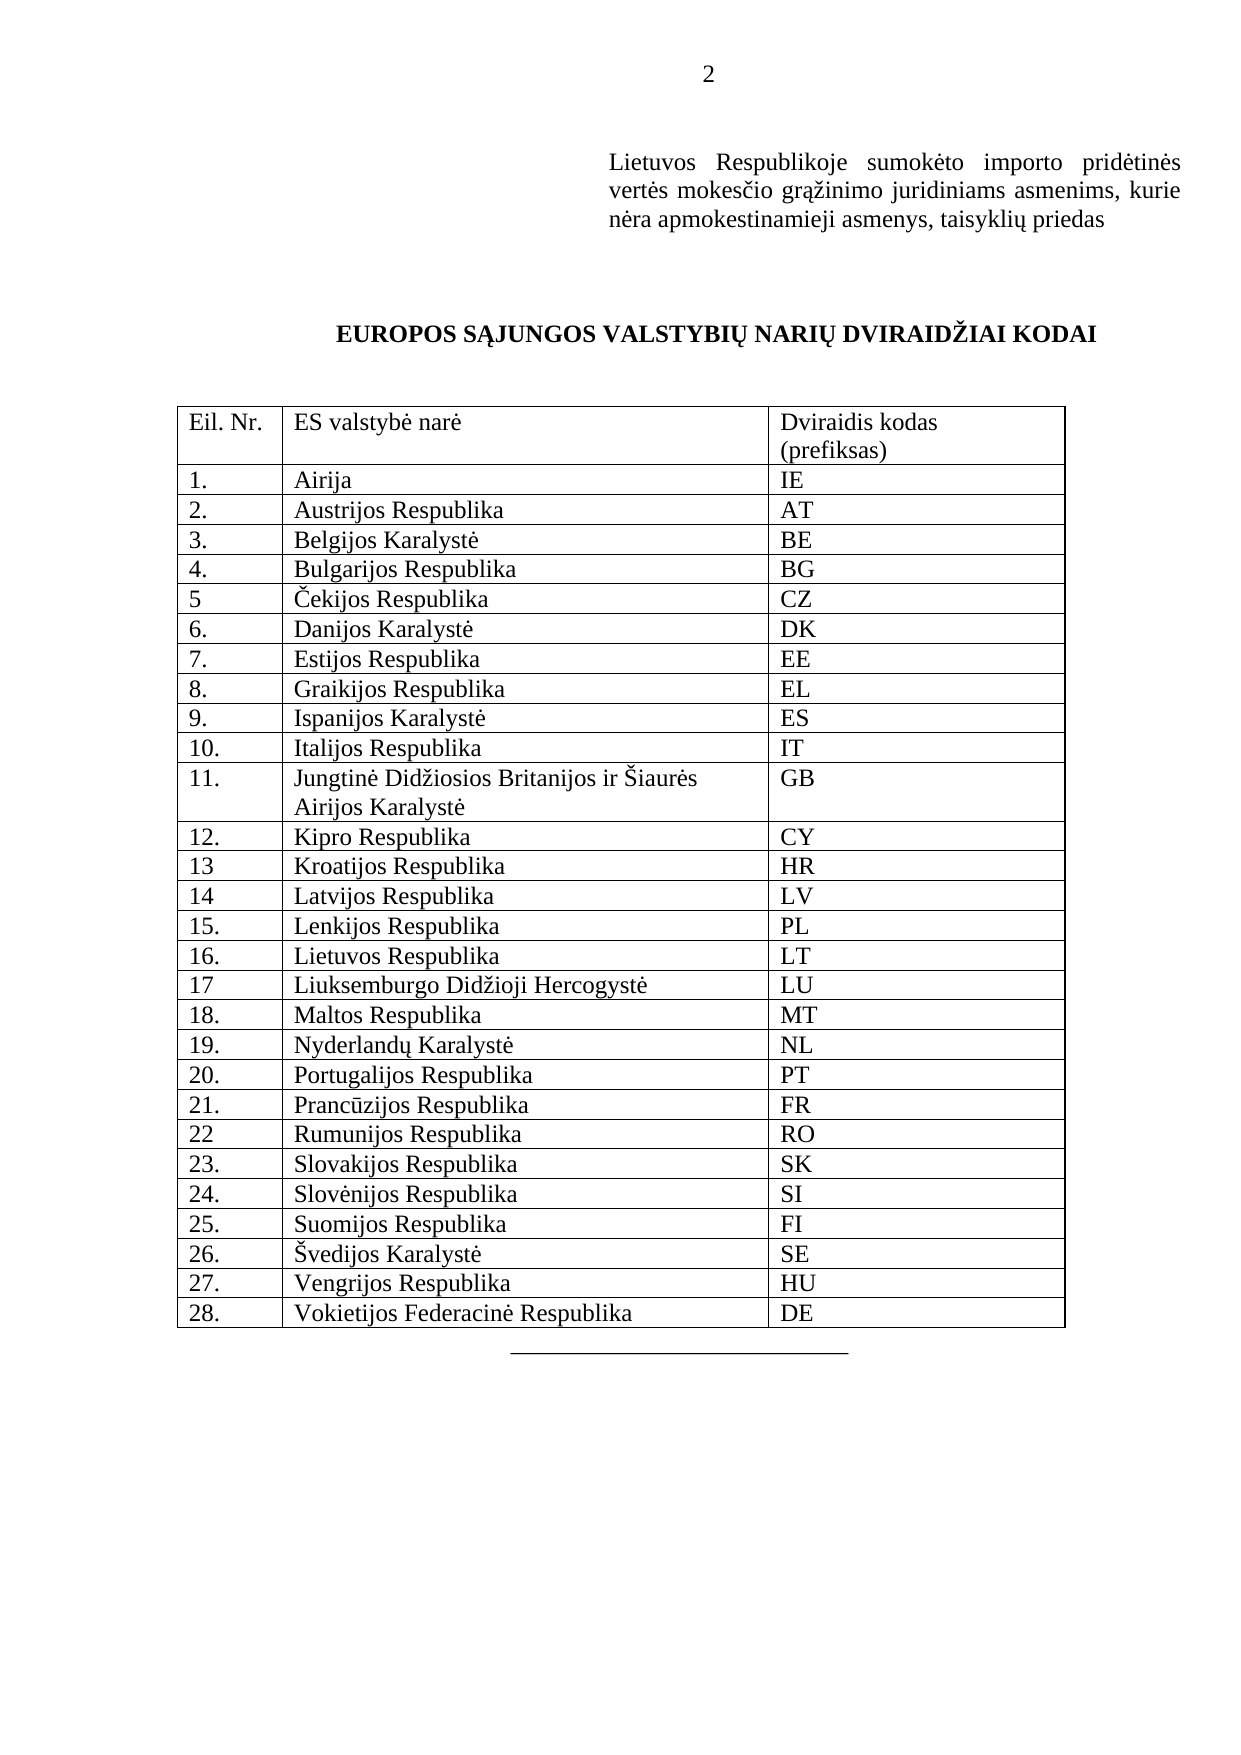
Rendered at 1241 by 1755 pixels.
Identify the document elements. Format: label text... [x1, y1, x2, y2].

table_cell IT [769, 733, 1064, 762]
table_cell Maltos Respublika [283, 1000, 768, 1029]
table_cell Rumunijos Respublika [283, 1120, 768, 1148]
table_cell Kipro Respublika [283, 822, 768, 850]
table_cell 2. [178, 495, 282, 524]
table_cell HU [769, 1269, 1064, 1297]
table_cell 26. [178, 1239, 282, 1267]
table_cell Liuksemburgo Didžioji Hercogystė [283, 971, 768, 999]
table_cell 18. [178, 1000, 282, 1029]
table_cell Lietuvos Respublika [283, 941, 768, 969]
text ___________________________ [177, 1328, 1181, 1357]
table_cell 11. [178, 763, 282, 821]
table_cell 5 [178, 584, 282, 613]
table_cell Belgijos Karalystė [283, 525, 768, 553]
table_cell Prancūzijos Respublika [283, 1090, 768, 1118]
table_cell 1. [178, 465, 282, 494]
table_cell SK [769, 1149, 1064, 1178]
table_cell CZ [769, 584, 1064, 613]
table_cell 12. [178, 822, 282, 850]
table_cell Jungtinė Didžiosios Britanijos ir Šiaurės Airijos Karalystė [283, 763, 768, 821]
table_cell Kroatijos Respublika [283, 851, 768, 880]
table_cell Graikijos Respublika [283, 674, 768, 702]
text EUROPOS SĄJUNGOS VALSTYBIŲ NARIŲ DVIRAIDŽIAI KODAI [177, 319, 1181, 348]
table_cell 28. [178, 1298, 282, 1327]
table_cell 7. [178, 644, 282, 673]
table_cell GB [769, 763, 1064, 821]
table_cell AT [769, 495, 1064, 524]
table_cell CY [769, 822, 1064, 850]
table_header Eil. Nr. [178, 407, 282, 464]
table_cell DK [769, 614, 1064, 643]
table_cell 14 [178, 881, 282, 910]
table_cell Vokietijos Federacinė Respublika [283, 1298, 768, 1327]
table_cell FI [769, 1209, 1064, 1238]
table_header Dviraidis kodas (prefiksas) [769, 407, 1064, 464]
table_cell FR [769, 1090, 1064, 1118]
table_cell LV [769, 881, 1064, 910]
table_cell Austrijos Respublika [283, 495, 768, 524]
table_cell LU [769, 971, 1064, 999]
table_cell 3. [178, 525, 282, 553]
table_cell Švedijos Karalystė [283, 1239, 768, 1267]
table_cell 13 [178, 851, 282, 880]
table_cell PL [769, 911, 1064, 940]
table_cell Lenkijos Respublika [283, 911, 768, 940]
table_cell 6. [178, 614, 282, 643]
table_cell MT [769, 1000, 1064, 1029]
table_cell SI [769, 1179, 1064, 1208]
table_cell Estijos Respublika [283, 644, 768, 673]
table_cell 22 [178, 1120, 282, 1148]
table_cell 19. [178, 1030, 282, 1059]
table_cell ES [769, 704, 1064, 732]
table_cell 25. [178, 1209, 282, 1238]
table_cell 23. [178, 1149, 282, 1178]
table_cell 21. [178, 1090, 282, 1118]
table_cell PT [769, 1060, 1064, 1089]
table_cell 27. [178, 1269, 282, 1297]
table_cell Portugalijos Respublika [283, 1060, 768, 1089]
table_cell NL [769, 1030, 1064, 1059]
table_cell 4. [178, 555, 282, 583]
table_cell Ispanijos Karalystė [283, 704, 768, 732]
table_cell Vengrijos Respublika [283, 1269, 768, 1297]
table_cell Suomijos Respublika [283, 1209, 768, 1238]
table_cell Airija [283, 465, 768, 494]
table_cell Slovėnijos Respublika [283, 1179, 768, 1208]
table_cell Bulgarijos Respublika [283, 555, 768, 583]
table_cell 10. [178, 733, 282, 762]
table_cell Slovakijos Respublika [283, 1149, 768, 1178]
table_cell 20. [178, 1060, 282, 1089]
table_cell 17 [178, 971, 282, 999]
table_cell Čekijos Respublika [283, 584, 768, 613]
table_cell Latvijos Respublika [283, 881, 768, 910]
table_cell BG [769, 555, 1064, 583]
table_cell EL [769, 674, 1064, 702]
table_header ES valstybė narė [283, 407, 768, 464]
table_cell IE [769, 465, 1064, 494]
table_cell Danijos Karalystė [283, 614, 768, 643]
table_cell 15. [178, 911, 282, 940]
table_cell LT [769, 941, 1064, 969]
table_cell 9. [178, 704, 282, 732]
table_cell 8. [178, 674, 282, 702]
table_cell Italijos Respublika [283, 733, 768, 762]
table_cell EE [769, 644, 1064, 673]
table_cell DE [769, 1298, 1064, 1327]
table_cell BE [769, 525, 1064, 553]
table_cell HR [769, 851, 1064, 880]
table_cell RO [769, 1120, 1064, 1148]
table_cell 16. [178, 941, 282, 969]
table_cell Nyderlandų Karalystė [283, 1030, 768, 1059]
table_cell 24. [178, 1179, 282, 1208]
table_cell SE [769, 1239, 1064, 1267]
text Lietuvos Respublikoje sumokėto importo pridėtinės vertės mokesčio grąžinimo juridiniams asmenims, kurie nėra apmokestinamieji asmenys, taisyklių priedas [608, 147, 1181, 233]
